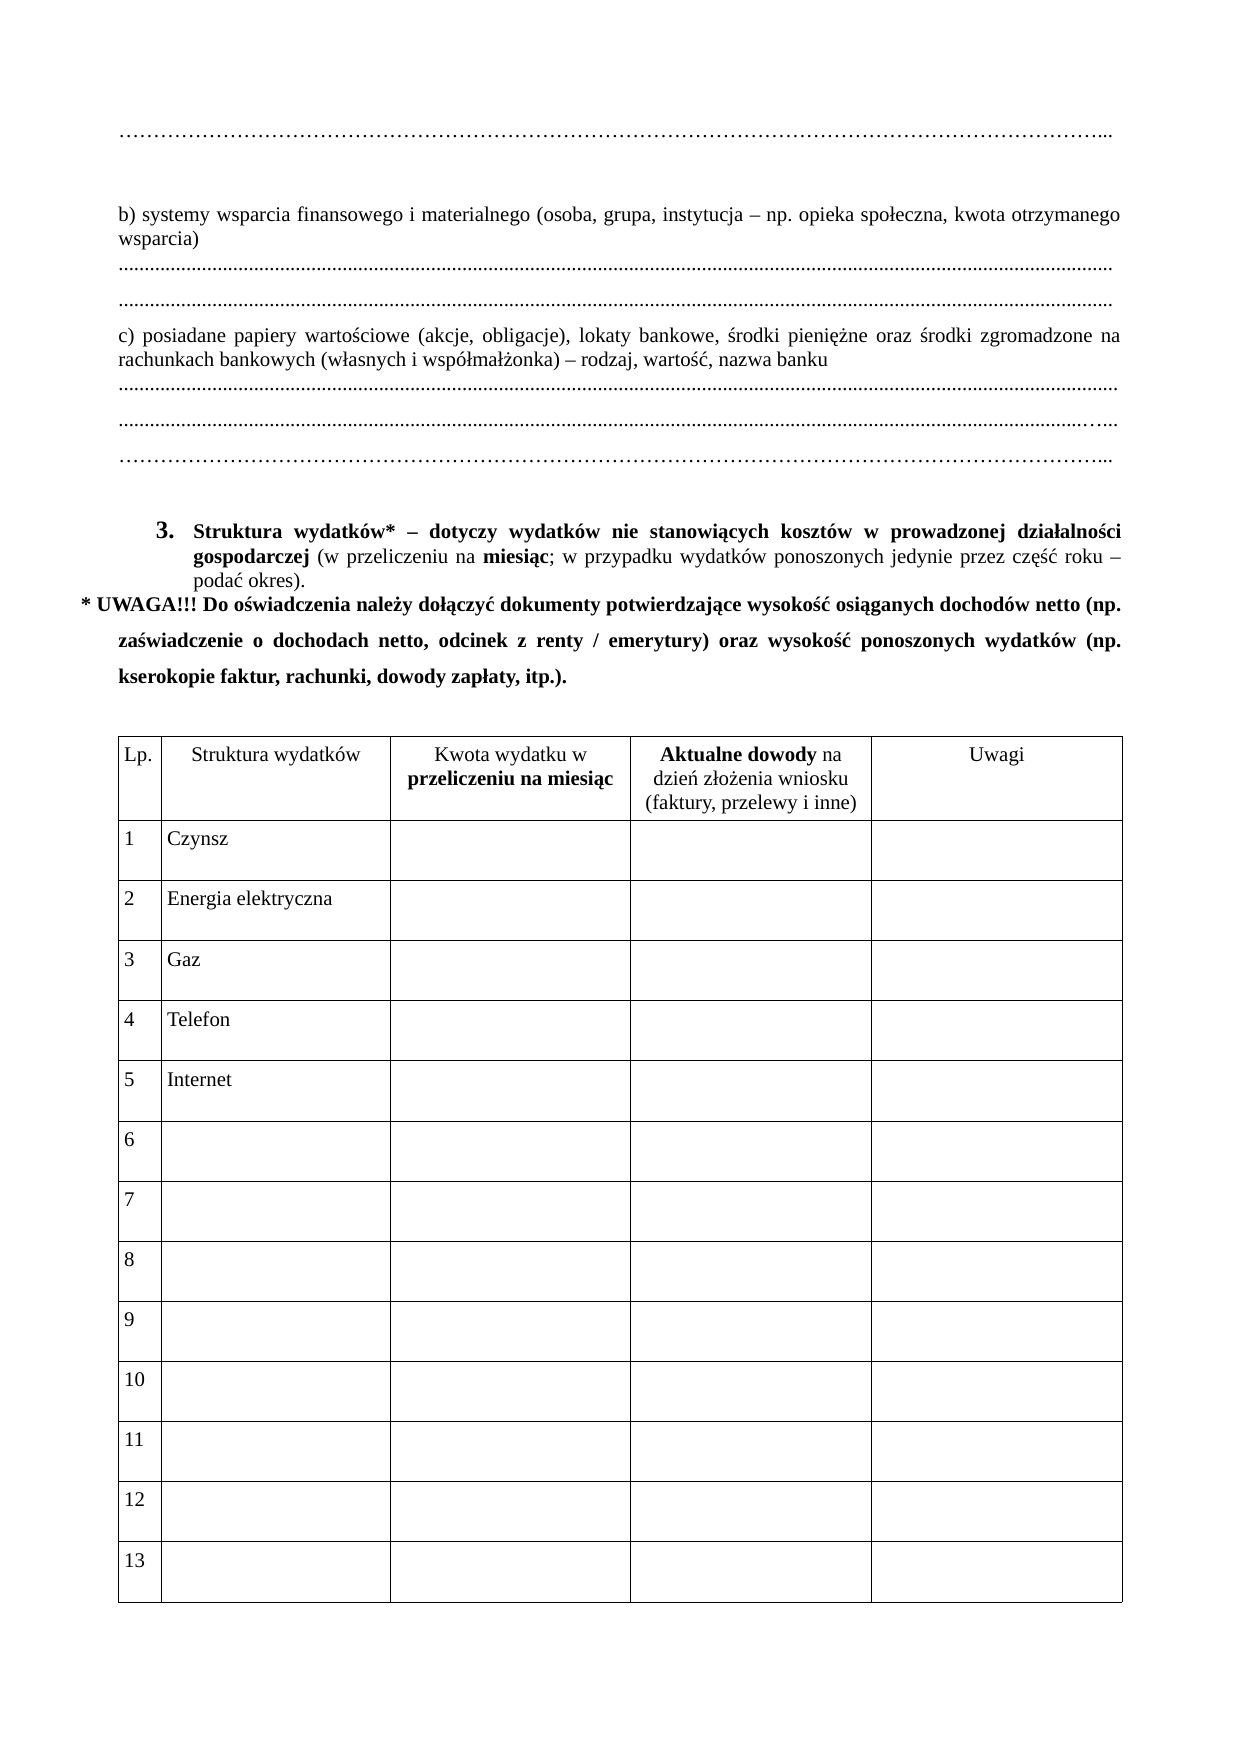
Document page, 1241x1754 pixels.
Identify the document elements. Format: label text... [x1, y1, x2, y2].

table_cell [631, 1362, 871, 1421]
table_cell [631, 1001, 871, 1060]
table_cell [872, 1182, 1122, 1241]
table_header Uwagi [872, 737, 1122, 820]
table_cell [631, 1182, 871, 1241]
table_cell [391, 1422, 630, 1481]
table_cell [872, 941, 1122, 1000]
text c) posiadane papiery wartościowe (akcje, obligacje), lokaty bankowe, środki pieniężne oraz środki zgromadzone na rachunkach bankowych (własnych i współmałżonka) – rodzaj, wartość, nazwa banku [118, 322, 1122, 371]
table_cell Czynsz [162, 821, 390, 880]
table_cell Gaz [162, 941, 390, 1000]
table_cell [872, 1001, 1122, 1060]
table_cell [162, 1482, 390, 1541]
table_cell [391, 1001, 630, 1060]
table_cell [391, 1122, 630, 1181]
text * UWAGA!!! Do oświadczenia należy dołączyć dokumenty potwierdzające wysokość osiąganych dochodów netto (np. zaświadczenie o dochodach netto, odcinek z renty / emerytury) oraz wysokość ponoszonych wydatków (np. kserokopie faktur, rachunki, dowody zapłaty, itp.). [81, 592, 1122, 688]
table_header Struktura wydatków [162, 737, 390, 820]
table_cell [391, 941, 630, 1000]
table_cell [391, 1061, 630, 1121]
table_cell 10 [119, 1362, 161, 1421]
table_cell [631, 1422, 871, 1481]
table_cell [162, 1362, 390, 1421]
table_cell 12 [119, 1482, 161, 1541]
table_cell [631, 1061, 871, 1121]
table_cell 6 [119, 1122, 161, 1181]
table_cell [391, 821, 630, 880]
table_cell 11 [119, 1422, 161, 1481]
text ............................................................................................................................................................................................... [118, 286, 1122, 311]
table_cell Energia elektryczna [162, 881, 390, 940]
table_cell [631, 1122, 871, 1181]
table_cell [872, 1482, 1122, 1541]
table_cell [872, 881, 1122, 940]
text ................................................................................................................................................................................................ [118, 371, 1122, 395]
text ……………………………………………………………………………………………………………………………... [118, 118, 1122, 142]
table_cell [631, 821, 871, 880]
table_cell 5 [119, 1061, 161, 1121]
table_cell [631, 1302, 871, 1361]
table_cell 1 [119, 821, 161, 880]
table_cell [391, 1542, 630, 1601]
table_cell [162, 1302, 390, 1361]
table_cell [631, 941, 871, 1000]
table_cell [391, 1302, 630, 1361]
table_cell Internet [162, 1061, 390, 1121]
table_cell [631, 881, 871, 940]
table_cell [872, 1362, 1122, 1421]
table_header Lp. [119, 737, 161, 820]
table_cell [872, 1061, 1122, 1121]
table_header Kwota wydatku w przeliczeniu na miesiąc [391, 737, 630, 820]
table_cell [872, 1122, 1122, 1181]
text .........................................................................................................................................................................................…...……………………………………………………………………………………………………………………………... [118, 407, 1122, 467]
table_cell [631, 1542, 871, 1601]
table_cell [872, 1542, 1122, 1601]
table_cell Telefon [162, 1001, 390, 1060]
table_cell [391, 1482, 630, 1541]
table_cell 4 [119, 1001, 161, 1060]
table_cell 13 [119, 1542, 161, 1601]
table_header Aktualne dowody na dzień złożenia wniosku (faktury, przelewy i inne) [631, 737, 871, 820]
table_cell 8 [119, 1242, 161, 1301]
table_cell [631, 1482, 871, 1541]
text ............................................................................................................................................................................................... [118, 250, 1122, 274]
table_cell [872, 1422, 1122, 1481]
table_cell [162, 1122, 390, 1181]
table_cell [162, 1422, 390, 1481]
table_cell 2 [119, 881, 161, 940]
table_cell [391, 1362, 630, 1421]
table_cell [162, 1182, 390, 1241]
table_cell 9 [119, 1302, 161, 1361]
text b) systemy wsparcia finansowego i materialnego (osoba, grupa, instytucja – np. opieka społeczna, kwota otrzymanego wsparcia) [118, 202, 1122, 250]
list Struktura wydatków* – dotyczy wydatków nie stanowiących kosztów w prowadzonej działalności gospodarczej (w przeliczeniu na miesiąc; w przypadku wydatków ponoszonych jedynie przez część roku – podać okres). [156, 515, 1122, 592]
table_cell [872, 1242, 1122, 1301]
table_cell [162, 1542, 390, 1601]
table_cell [631, 1242, 871, 1301]
table_cell [391, 881, 630, 940]
table_cell [162, 1242, 390, 1301]
table_cell [391, 1242, 630, 1301]
table_cell [391, 1182, 630, 1241]
table_cell [872, 1302, 1122, 1361]
table_cell [872, 821, 1122, 880]
table_cell 7 [119, 1182, 161, 1241]
table_cell 3 [119, 941, 161, 1000]
